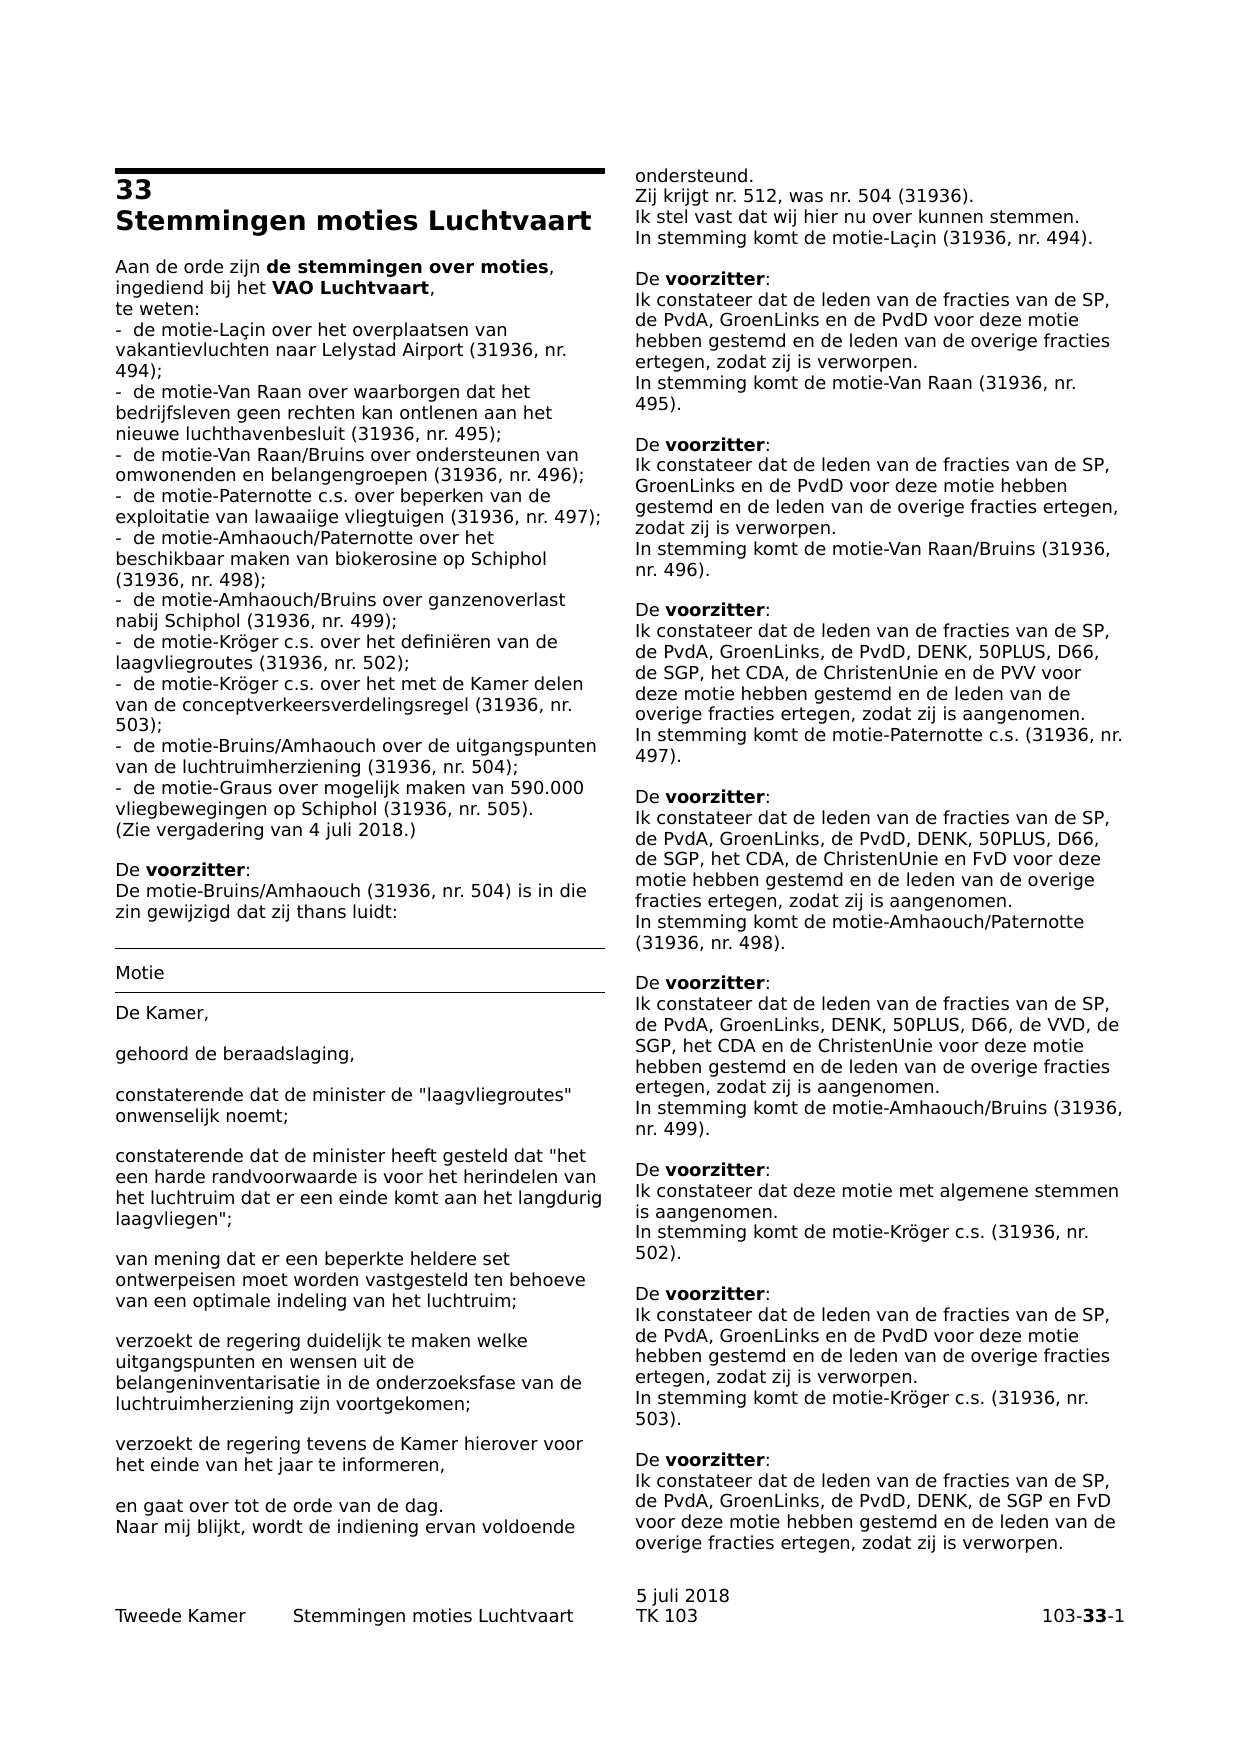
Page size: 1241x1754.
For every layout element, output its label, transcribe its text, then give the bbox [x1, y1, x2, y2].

list de motie-Van Raan over waarborgen dat het bedrijfsleven geen rechten kan ontlenen aan het nieuwe luchthavenbesluit (31936, nr. 495); [115, 382, 605, 444]
text te weten: [115, 298, 605, 319]
list de motie-Paternotte c.s. over beperken van de exploitatie van lawaaiige vliegtuigen (31936, nr. 497); [115, 486, 605, 528]
list de motie-Kröger c.s. over het met de Kamer delen van de conceptverkeersverdelingsregel (31936, nr. 503); [115, 673, 605, 736]
text In stemming komt de motie-Amhaouch/Bruins (31936, nr. 499). [635, 1098, 1125, 1140]
text In stemming komt de motie-Amhaouch/Paternotte (31936, nr. 498). [635, 912, 1125, 953]
text constaterende dat de minister de "laagvliegroutes" onwenselijk noemt; [115, 1085, 605, 1126]
text Ik constateer dat de leden van de fracties van de SP, de PvdA, GroenLinks, DENK, 50PLUS, D66, de VVD, de SGP, het CDA en de ChristenUnie voor deze motie hebben gestemd en de leden van de overige fracties ertegen, zodat zij is aangenomen. [635, 994, 1125, 1098]
text De voorzitter: [635, 269, 1125, 289]
text De motie-Bruins/Amhaouch (31936, nr. 504) is in die zin gewijzigd dat zij thans luidt: [115, 881, 605, 923]
text De Kamer, [115, 1003, 605, 1024]
text In stemming komt de motie-Kröger c.s. (31936, nr. 502). [635, 1222, 1125, 1264]
text Ik constateer dat de leden van de fracties van de SP, de PvdA, GroenLinks en de PvdD voor deze motie hebben gestemd en de leden van de overige fracties ertegen, zodat zij is verworpen. [635, 289, 1125, 373]
text ondersteund. [635, 165, 1125, 186]
text verzoekt de regering duidelijk te maken welke uitgangspunten en wensen uit de belangeninventarisatie in de onderzoeksfase van de luchtruimherziening zijn voortgekomen; [115, 1331, 605, 1414]
text Naar mij blijkt, wordt de indiening ervan voldoende [115, 1516, 605, 1537]
list de motie-Bruins/Amhaouch over de uitgangspunten van de luchtruimherziening (31936, nr. 504); [115, 736, 605, 778]
text Ik constateer dat de leden van de fracties van de SP, GroenLinks en de PvdD voor deze motie hebben gestemd en de leden van de overige fracties ertegen, zodat zij is verworpen. [635, 455, 1125, 538]
text en gaat over tot de orde van de dag. [115, 1496, 605, 1516]
list de motie-Kröger c.s. over het definiëren van de laagvliegroutes (31936, nr. 502); [115, 632, 605, 673]
text In stemming komt de motie-Van Raan/Bruins (31936, nr. 496). [635, 538, 1125, 580]
text De voorzitter: [635, 1160, 1125, 1181]
text De voorzitter: [635, 600, 1125, 621]
text Ik stel vast dat wij hier nu over kunnen stemmen. [635, 207, 1125, 228]
list de motie-Laçin over het overplaatsen van vakantievluchten naar Lelystad Airport (31936, nr. 494); [115, 319, 605, 382]
text In stemming komt de motie-Laçin (31936, nr. 494). [635, 228, 1125, 249]
text (Zie vergadering van 4 juli 2018.) [115, 819, 605, 840]
text verzoekt de regering tevens de Kamer hierover voor het einde van het jaar te informeren, [115, 1434, 605, 1476]
text Ik constateer dat de leden van de fracties van de SP, de PvdA, GroenLinks, de PvdD, DENK, de SGP en FvD voor deze motie hebben gestemd en de leden van de overige fracties ertegen, zodat zij is verworpen. [635, 1470, 1125, 1554]
text constaterende dat de minister heeft gesteld dat "het een harde randvoorwaarde is voor het herindelen van het luchtruim dat er een einde komt aan het langdurig laagvliegen"; [115, 1146, 605, 1229]
list de motie-Amhaouch/Bruins over ganzenoverlast nabij Schiphol (31936, nr. 499); [115, 590, 605, 632]
text In stemming komt de motie-Van Raan (31936, nr. 495). [635, 373, 1125, 414]
text De voorzitter: [635, 1284, 1125, 1304]
text Ik constateer dat de leden van de fracties van de SP, de PvdA, GroenLinks en de PvdD voor deze motie hebben gestemd en de leden van de overige fracties ertegen, zodat zij is verworpen. [635, 1304, 1125, 1388]
text Motie [115, 962, 605, 983]
title 33 Stemmingen moties Luchtvaart [115, 174, 605, 237]
text Ik constateer dat de leden van de fracties van de SP, de PvdA, GroenLinks, de PvdD, DENK, 50PLUS, D66, de SGP, het CDA, de ChristenUnie en de PVV voor deze motie hebben gestemd en de leden van de overige fracties ertegen, zodat zij is aangenomen. [635, 621, 1125, 725]
text Aan de orde zijn de stemmingen over moties, ingediend bij het VAO Luchtvaart, [115, 257, 605, 298]
text van mening dat er een beperkte heldere set ontwerpeisen moet worden vastgesteld ten behoeve van een optimale indeling van het luchtruim; [115, 1249, 605, 1311]
text gehoord de beraadslaging, [115, 1044, 605, 1065]
text De voorzitter: [635, 973, 1125, 994]
text Ik constateer dat deze motie met algemene stemmen is aangenomen. [635, 1181, 1125, 1222]
text De voorzitter: [115, 860, 605, 881]
list de motie-Amhaouch/Paternotte over het beschikbaar maken van biokerosine op Schiphol (31936, nr. 498); [115, 528, 605, 590]
text In stemming komt de motie-Paternotte c.s. (31936, nr. 497). [635, 725, 1125, 767]
list de motie-Graus over mogelijk maken van 590.000 vliegbewegingen op Schiphol (31936, nr. 505). [115, 778, 605, 819]
list de motie-Van Raan/Bruins over ondersteunen van omwonenden en belangengroepen (31936, nr. 496); [115, 444, 605, 486]
text Ik constateer dat de leden van de fracties van de SP, de PvdA, GroenLinks, de PvdD, DENK, 50PLUS, D66, de SGP, het CDA, de ChristenUnie en FvD voor deze motie hebben gestemd en de leden van de overige fracties ertegen, zodat zij is aangenomen. [635, 807, 1125, 912]
text De voorzitter: [635, 1449, 1125, 1470]
text De voorzitter: [635, 787, 1125, 807]
text Zij krijgt nr. 512, was nr. 504 (31936). [635, 186, 1125, 207]
text De voorzitter: [635, 434, 1125, 455]
text In stemming komt de motie-Kröger c.s. (31936, nr. 503). [635, 1388, 1125, 1429]
